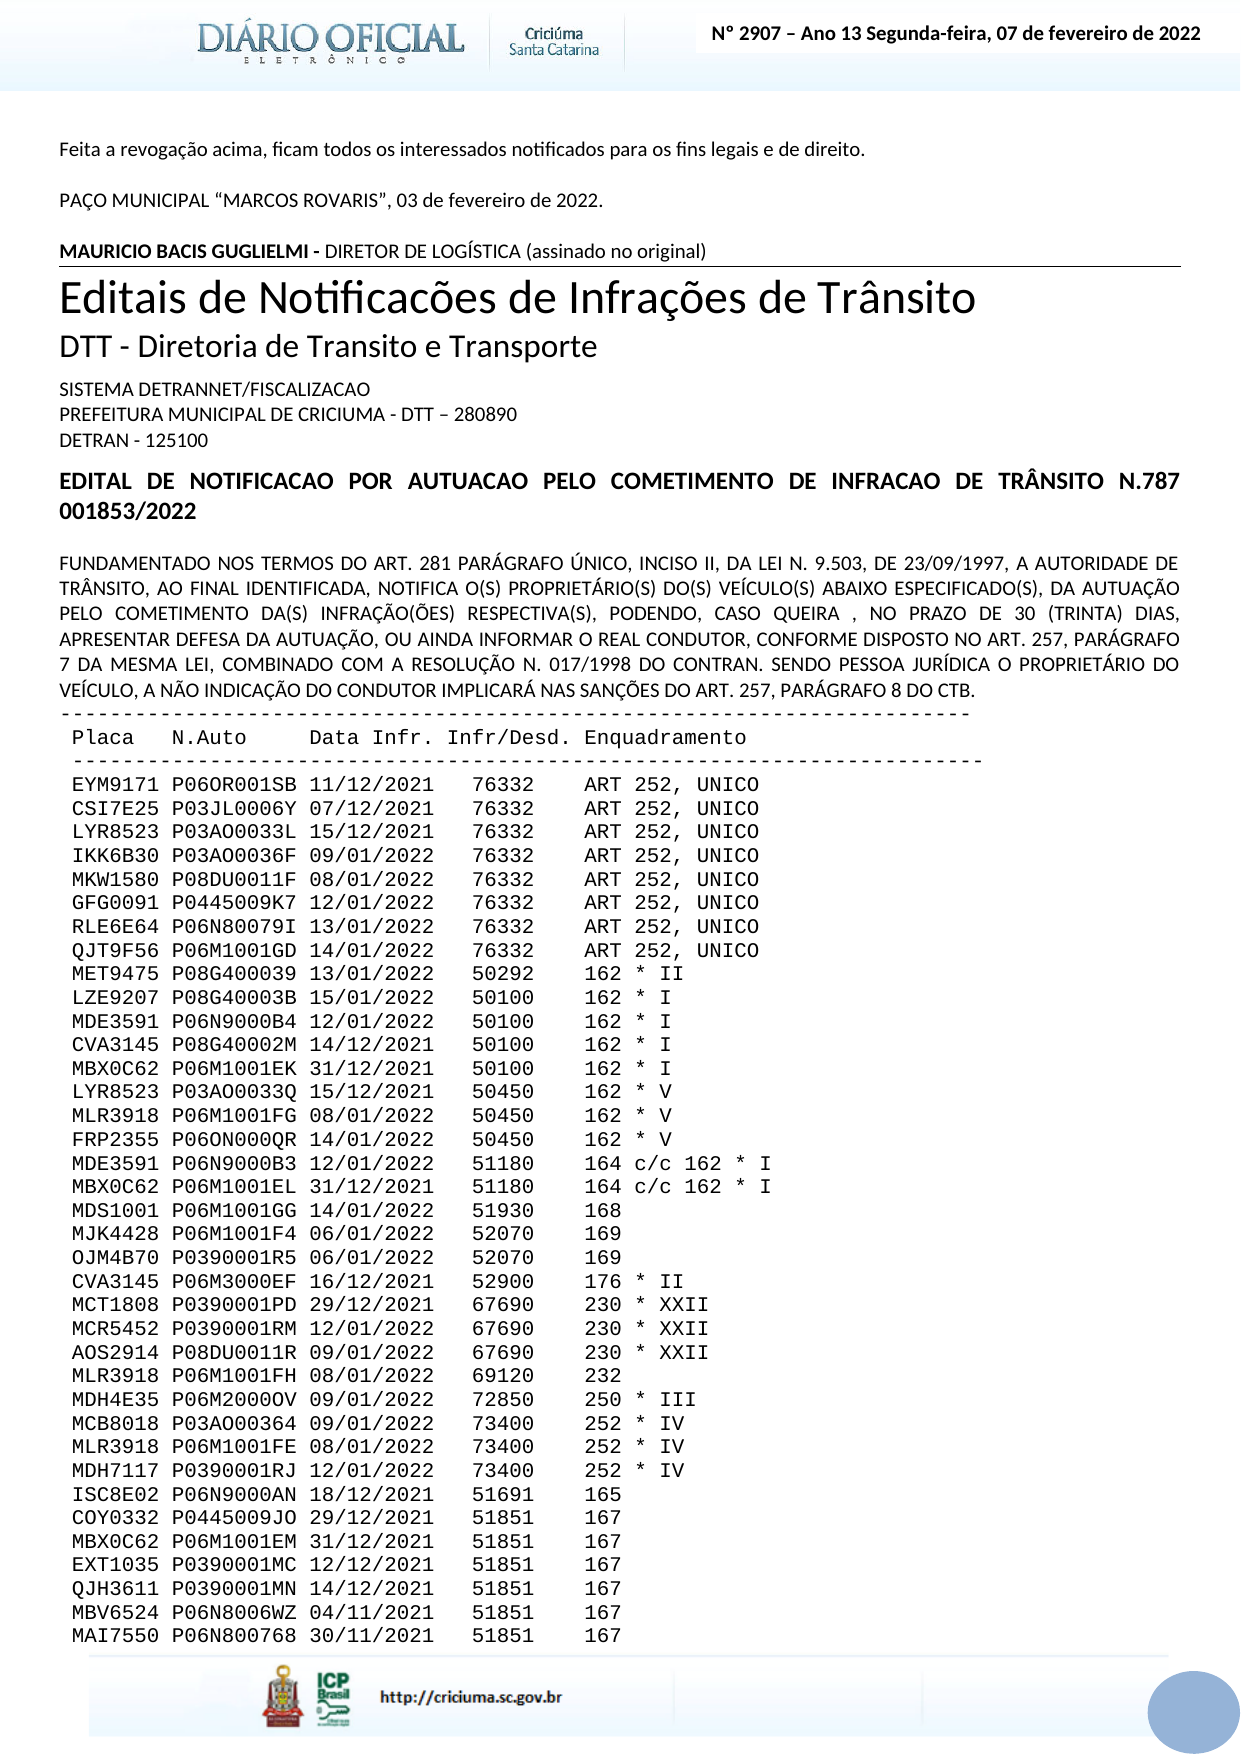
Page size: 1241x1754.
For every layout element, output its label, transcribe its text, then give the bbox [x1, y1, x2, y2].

text ISC8E02 P06N9000AN 18/12/2021 51691 165 [59, 1483, 1181, 1507]
text LYR8523 P03AO0033L 15/12/2021 76332 ART 252, UNICO [59, 821, 1181, 845]
text COY0332 P0445009JO 29/12/2021 51851 167 [59, 1507, 1181, 1531]
text MDH7117 P0390001RJ 12/01/2022 73400 252 * IV [59, 1460, 1181, 1483]
text EDITAL DE NOTIFICACAO POR AUTUACAO PELO COMETIMENTO DE INFRACAO DE TRÂNSITO N.787 001853/2022 [59, 465, 1181, 526]
text MLR3918 P06M1001FE 08/01/2022 73400 252 * IV [59, 1436, 1181, 1460]
text PAÇO MUNICIPAL “MARCOS ROVARIS”, 03 de fevereiro de 2022. [59, 187, 1181, 213]
text MLR3918 P06M1001FH 08/01/2022 69120 232 [59, 1365, 1181, 1389]
text DETRAN - 125100 [59, 427, 1181, 452]
text MDE3591 P06N9000B4 12/01/2022 50100 162 * I [59, 1011, 1181, 1034]
text LYR8523 P03AO0033Q 15/12/2021 50450 162 * V [59, 1082, 1181, 1105]
text OJM4B70 P0390001R5 06/01/2022 52070 169 [59, 1247, 1181, 1271]
text ------------------------------------------------------------------------- [59, 751, 1181, 774]
text MBX0C62 P06M1001EK 31/12/2021 50100 162 * I [59, 1058, 1181, 1082]
text GFG0091 P0445009K7 12/01/2022 76332 ART 252, UNICO [59, 892, 1181, 916]
text CVA3145 P06M3000EF 16/12/2021 52900 176 * II [59, 1271, 1181, 1294]
text MET9475 P08G400039 13/01/2022 50292 162 * II [59, 963, 1181, 987]
text SISTEMA DETRANNET/FISCALIZACAO [59, 376, 1181, 401]
text MBX0C62 P06M1001EL 31/12/2021 51180 164 c/c 162 * I [59, 1176, 1181, 1200]
text MDE3591 P06N9000B3 12/01/2022 51180 164 c/c 162 * I [59, 1152, 1181, 1176]
text MAURICIO BACIS GUGLIELMI - DIRETOR DE LOGÍSTICA (assinado no original) [59, 238, 1181, 266]
text ------------------------------------------------------------------------- [59, 703, 1181, 727]
text LZE9207 P08G40003B 15/01/2022 50100 162 * I [59, 987, 1181, 1011]
text DTT - Diretoria de Transito e Transporte [59, 325, 1181, 366]
text RLE6E64 P06N80079I 13/01/2022 76332 ART 252, UNICO [59, 916, 1181, 940]
text MAI7550 P06N800768 30/11/2021 51851 167 [59, 1625, 1181, 1649]
text FRP2355 P06ON000QR 14/01/2022 50450 162 * V [59, 1129, 1181, 1152]
text EYM9171 P06OR001SB 11/12/2021 76332 ART 252, UNICO [59, 774, 1181, 798]
text MDH4E35 P06M2000OV 09/01/2022 72850 250 * III [59, 1389, 1181, 1413]
text CSI7E25 P03JL0006Y 07/12/2021 76332 ART 252, UNICO [59, 798, 1181, 821]
text FUNDAMENTADO NOS TERMOS DO ART. 281 PARÁGRAFO ÚNICO, INCISO II, DA LEI N. 9.503, DE 23/09/1997, A AUTORIDADE DE TRÂNSITO, AO FINAL IDENTIFICADA, NOTIFICA O(S) PROPRIETÁRIO(S) DO(S) VEÍCULO(S) ABAIXO ESPECIFICADO(S), DA AUTUAÇÃO PELO COMETIMENTO DA(S) INFRAÇÃO(ÕES) RESPECTIVA(S), PODENDO, CASO QUEIRA , NO PRAZO DE 30 (TRINTA) DIAS, APRESENTAR DEFESA DA AUTUAÇÃO, OU AINDA INFORMAR O REAL CONDUTOR, CONFORME DISPOSTO NO ART. 257, PARÁGRAFO 7 DA MESMA LEI, COMBINADO COM A RESOLUÇÃO N. 017/1998 DO CONTRAN. SENDO PESSOA JURÍDICA O PROPRIETÁRIO DO VEÍCULO, A NÃO INDICAÇÃO DO CONDUTOR IMPLICARÁ NAS SANÇÕES DO ART. 257, PARÁGRAFO 8 DO CTB. [59, 550, 1181, 703]
text PREFEITURA MUNICIPAL DE CRICIUMA - DTT – 280890 [59, 401, 1181, 427]
text MCT1808 P0390001PD 29/12/2021 67690 230 * XXII [59, 1294, 1181, 1318]
text MLR3918 P06M1001FG 08/01/2022 50450 162 * V [59, 1105, 1181, 1129]
text MCR5452 P0390001RM 12/01/2022 67690 230 * XXII [59, 1318, 1181, 1342]
text MBV6524 P06N8006WZ 04/11/2021 51851 167 [59, 1602, 1181, 1625]
text MBX0C62 P06M1001EM 31/12/2021 51851 167 [59, 1531, 1181, 1554]
text Placa N.Auto Data Infr. Infr/Desd. Enquadramento [59, 727, 1181, 751]
text EXT1035 P0390001MC 12/12/2021 51851 167 [59, 1554, 1181, 1578]
text MKW1580 P08DU0011F 08/01/2022 76332 ART 252, UNICO [59, 869, 1181, 892]
text QJH3611 P0390001MN 14/12/2021 51851 167 [59, 1578, 1181, 1602]
text MJK4428 P06M1001F4 06/01/2022 52070 169 [59, 1223, 1181, 1247]
text MDS1001 P06M1001GG 14/01/2022 51930 168 [59, 1200, 1181, 1223]
text MCB8018 P03AO00364 09/01/2022 73400 252 * IV [59, 1413, 1181, 1436]
text Editais de Notificacões de Infrações de Trânsito [59, 267, 1181, 325]
text CVA3145 P08G40002M 14/12/2021 50100 162 * I [59, 1034, 1181, 1058]
text QJT9F56 P06M1001GD 14/01/2022 76332 ART 252, UNICO [59, 940, 1181, 963]
text Feita a revogação acima, ficam todos os interessados notificados para os fins legais e de direito. [59, 136, 1181, 162]
text IKK6B30 P03AO0036F 09/01/2022 76332 ART 252, UNICO [59, 845, 1181, 869]
text AOS2914 P08DU0011R 09/01/2022 67690 230 * XXII [59, 1342, 1181, 1365]
